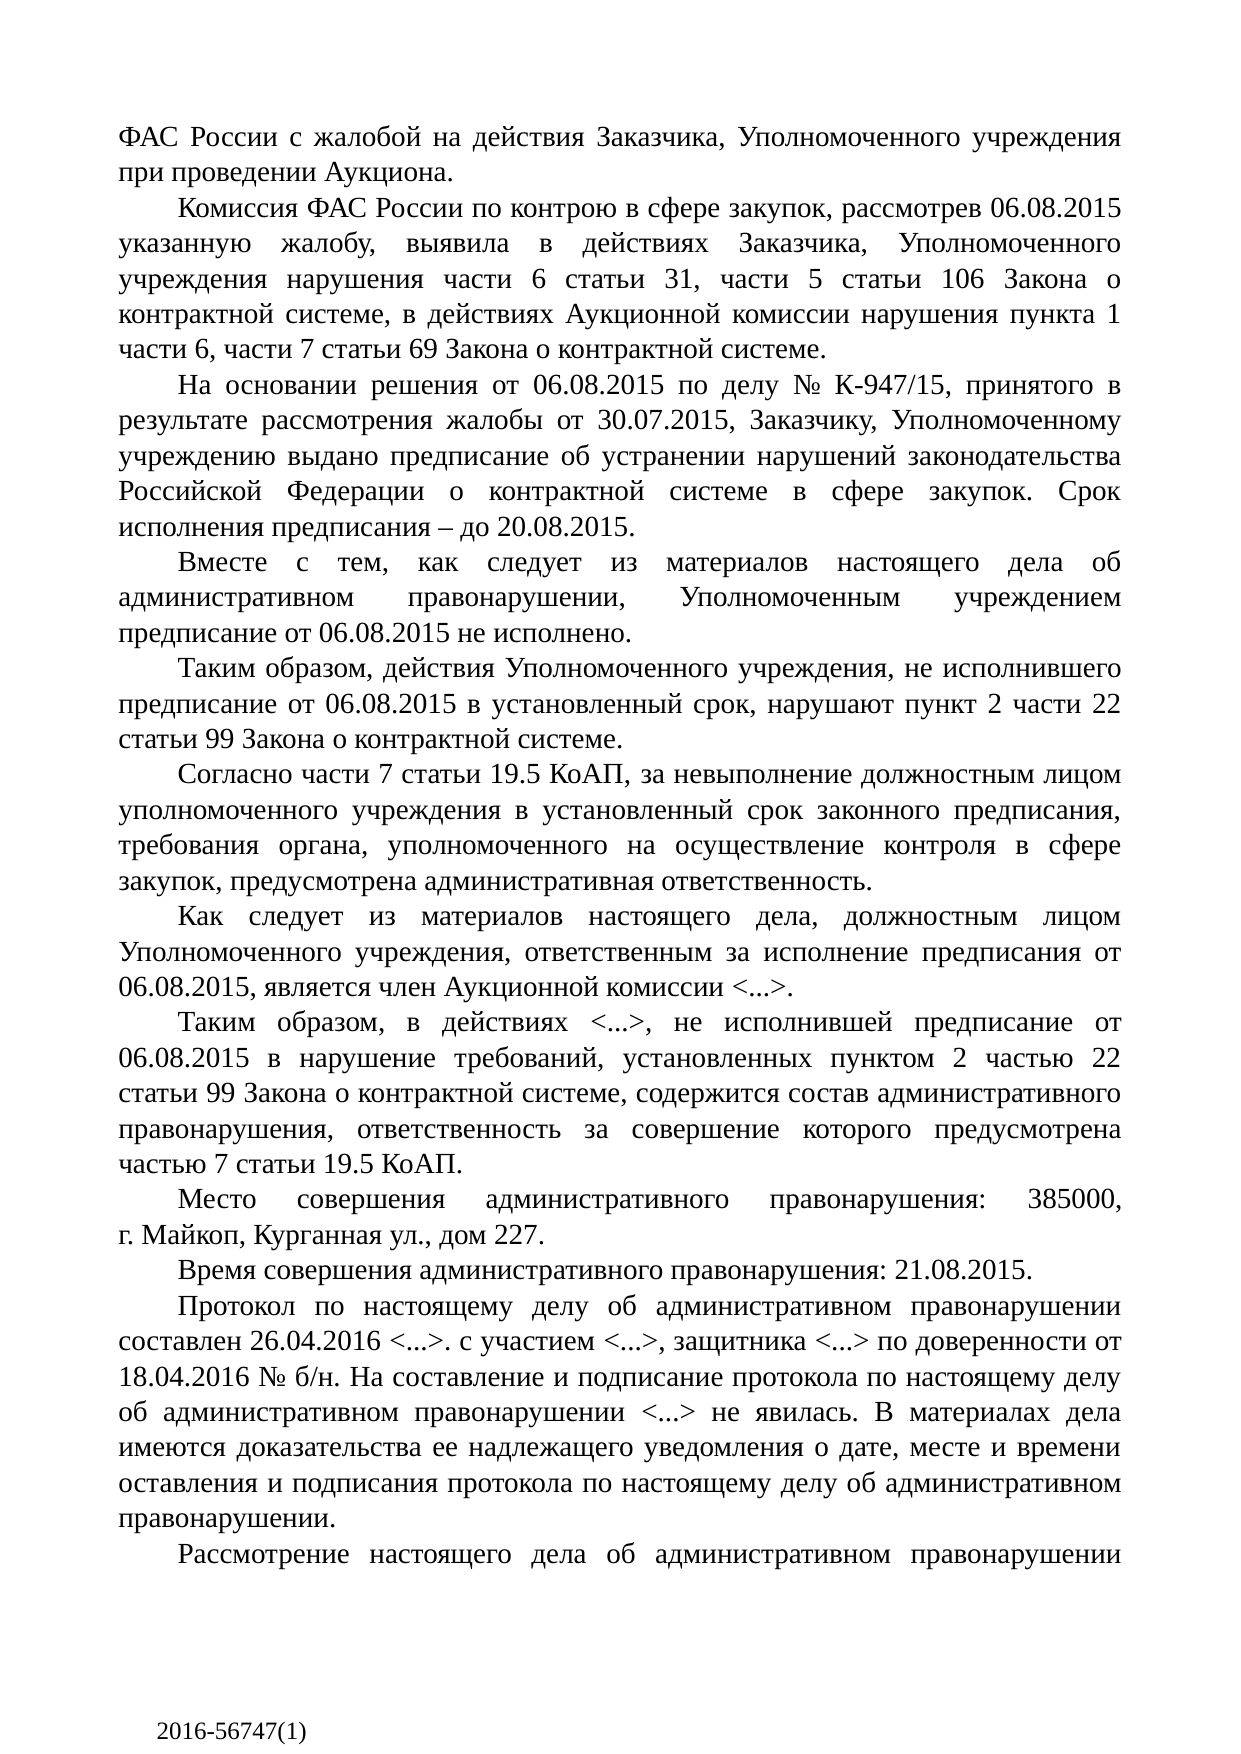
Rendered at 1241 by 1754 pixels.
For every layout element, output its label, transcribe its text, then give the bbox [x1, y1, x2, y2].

text Время совершения административного правонарушения: 21.08.2015. [118, 1251, 1122, 1287]
text Место совершения административного правонарушения: 385000, г. Майкоп, Курганная ул., дом 227. [118, 1181, 1122, 1251]
text Протокол по настоящему делу об административном правонарушении составлен 26.04.2016 <...>. с участием <...>, защитника <...> по доверенности от 18.04.2016 № б/н. На составление и подписание протокола по настоящему делу об административном правонарушении <...> не явилась. В материалах дела имеются доказательства ее надлежащего уведомления о дате, месте и времени оставления и подписания протокола по настоящему делу об административном правонарушении. [118, 1287, 1122, 1535]
text Таким образом, действия Уполномоченного учреждения, не исполнившего предписание от 06.08.2015 в установленный срок, нарушают пункт 2 части 22 статьи 99 Закона о контрактной системе. [118, 649, 1122, 756]
text Как следует из материалов настоящего дела, должностным лицом Уполномоченного учреждения, ответственным за исполнение предписания от 06.08.2015, является член Аукционной комиссии <...>. [118, 897, 1122, 1003]
text Таким образом, в действиях <...>, не исполнившей предписание от 06.08.2015 в нарушение требований, установленных пунктом 2 частью 22 статьи 99 Закона о контрактной системе, содержится состав административного правонарушения, ответственность за совершение которого предусмотрена частью 7 статьи 19.5 КоАП. [118, 1003, 1122, 1181]
text Комиссия ФАС России по контрою в сфере закупок, рассмотрев 06.08.2015 указанную жалобу, выявила в действиях Заказчика, Уполномоченного учреждения нарушения части 6 статьи 31, части 5 статьи 106 Закона о контрактной системе, в действиях Аукционной комиссии нарушения пункта 1 части 6, части 7 статьи 69 Закона о контрактной системе. [118, 189, 1122, 366]
text Согласно части 7 статьи 19.5 КоАП, за невыполнение должностным лицом уполномоченного учреждения в установленный срок законного предписания, требования органа, уполномоченного на осуществление контроля в сфере закупок, предусмотрена административная ответственность. [118, 756, 1122, 897]
text Вместе с тем, как следует из материалов настоящего дела об административном правонарушении, Уполномоченным учреждением предписание от 06.08.2015 не исполнено. [118, 543, 1122, 649]
text На основании решения от 06.08.2015 по делу № К-947/15, принятого в результате рассмотрения жалобы от 30.07.2015, Заказчику, Уполномоченному учреждению выдано предписание об устранении нарушений законодательства Российской Федерации о контрактной системе в сфере закупок. Срок исполнения предписания – до 20.08.2015. [118, 366, 1122, 543]
text Рассмотрение настоящего дела об административном правонарушении [118, 1535, 1122, 1570]
text ФАС России с жалобой на действия Заказчика, Уполномоченного учреждения при проведении Аукциона. [118, 118, 1122, 189]
